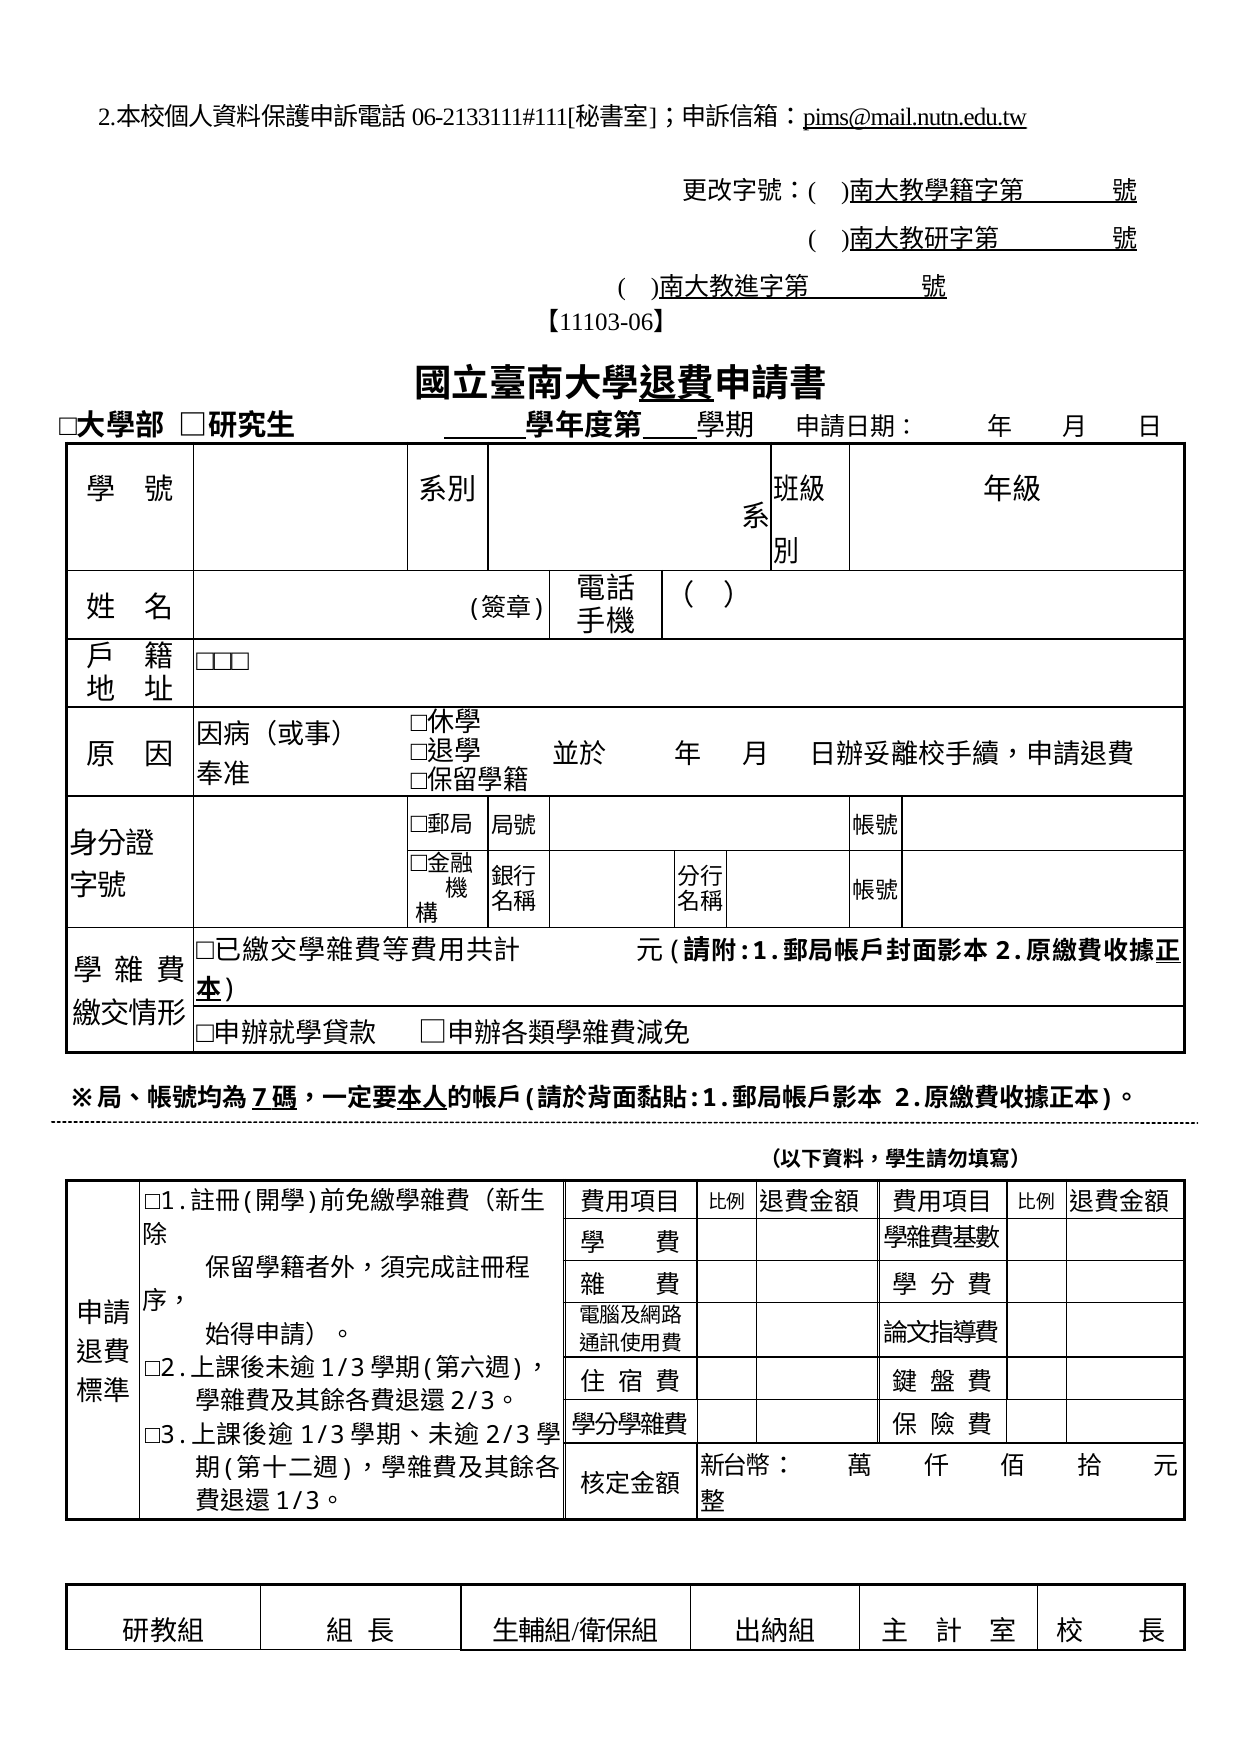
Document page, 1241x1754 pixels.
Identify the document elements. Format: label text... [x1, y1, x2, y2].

table_cell 住 宿 費 [566, 1358, 696, 1399]
text （以下資料，學生請勿填寫） [59, 1116, 1181, 1179]
table_cell [698, 1261, 756, 1302]
table_cell □金融 機構 [408, 851, 487, 927]
table_cell [1008, 1303, 1044, 1356]
table_header 申請 退費標準 [68, 1182, 139, 1518]
table_cell □□□ [194, 640, 1183, 706]
table_cell 電話 手機 [550, 571, 661, 638]
table_header 生輔組/衛保組 [462, 1586, 690, 1649]
table_cell [757, 1261, 877, 1302]
table_cell 身分證 字號 [68, 797, 193, 927]
table_cell [757, 1358, 877, 1399]
table_cell [1008, 1261, 1044, 1302]
table_cell [757, 1303, 877, 1356]
table_cell [1045, 1261, 1066, 1302]
table_header 主 計 室 [860, 1586, 1037, 1649]
table_header 比例 [698, 1182, 756, 1218]
table_cell 雜 費 [566, 1261, 696, 1302]
table_cell □休學 □退學 □保留學籍 [408, 708, 549, 795]
table_cell [757, 1219, 877, 1259]
table_cell [698, 1303, 756, 1356]
table_cell [194, 797, 407, 927]
text ( )南大教進字第 號 [59, 272, 1148, 301]
table_header 校 長 [1038, 1586, 1183, 1649]
table_cell [550, 797, 849, 850]
table_header 費用項目 [880, 1182, 1006, 1218]
table_cell [1067, 1303, 1183, 1356]
table_cell [903, 797, 1183, 850]
table_cell [1067, 1261, 1183, 1302]
table_cell 因病（或事） 奉准 [194, 708, 408, 795]
table_cell 局號 [489, 797, 549, 850]
table_header 研教組 [68, 1586, 260, 1649]
table_cell 帳號 [850, 851, 901, 927]
text 更改字號：( )南大教學籍字第 號 [234, 176, 1137, 205]
table_cell 姓 名 [68, 571, 193, 638]
text 【11103-06】 [59, 301, 1181, 338]
text 2.本校個人資料保護申訴電話06-2133111#111[秘書室]；申訴信箱：pims@mail.nutn.edu.tw [98, 73, 1181, 136]
table_cell [698, 1219, 756, 1259]
table_cell □已繳交學雜費等費用共計 元(請附:1.郵局帳戶封面影本2.原繳費收據正本) [194, 928, 1183, 1005]
table_cell 並於 年 月 日辦妥離校手續，申請退費 [549, 708, 1183, 795]
table_cell □郵局 [408, 797, 487, 850]
table_cell [1008, 1358, 1066, 1399]
table_cell （ ） [663, 571, 1183, 638]
text ※局、帳號均為7碼，一定要本人的帳戶(請於背面黏貼:1.郵局帳戶影本 2.原繳費收據正本)。 [52, 1054, 1181, 1116]
table_cell [903, 851, 1183, 927]
table_header 出納組 [691, 1586, 859, 1649]
table_header 年級 [850, 445, 1183, 570]
table_cell 學 費 [566, 1219, 696, 1259]
table_cell [1045, 1303, 1066, 1356]
table_cell 戶 籍 地 址 [68, 640, 193, 706]
table_cell [698, 1400, 756, 1442]
table_cell 學 雜 費 繳交情形 [68, 928, 193, 1051]
table_cell 新台幣： 萬 仟 佰 拾 元整 [698, 1444, 1183, 1518]
table_header 退費金額 [757, 1182, 877, 1218]
table_cell 帳號 [850, 797, 901, 850]
table_header 學 號 [68, 445, 193, 570]
table_header 系別 [408, 445, 487, 570]
table_cell [550, 851, 674, 927]
table_cell [1007, 1400, 1066, 1442]
table_header 系 [489, 445, 770, 570]
table_cell [727, 851, 849, 927]
table_header □1.註冊(開學)前免繳學雜費（新生除 保留學籍者外，須完成註冊程序， 始得申請）。 □2.上課後未逾1/3學期(第六週)，學雜費及其餘各費退還2/3。 □3.上課後逾1/3學期、未逾2/3學期(第十二週)，學雜費及其餘各費退還1/3。 [140, 1182, 563, 1518]
table_header 比例 [1008, 1182, 1066, 1218]
table_cell [698, 1358, 756, 1399]
text 國立臺南大學退費申請書 [59, 338, 1181, 401]
table_cell [1067, 1358, 1183, 1399]
table_header 組 長 [261, 1586, 460, 1649]
table_cell [1067, 1219, 1183, 1259]
table_header [194, 445, 407, 570]
table_cell [1008, 1219, 1066, 1259]
table_cell 保 險 費 [880, 1400, 1006, 1442]
table_header 費用項目 [566, 1182, 696, 1218]
table_cell 核定金額 [566, 1444, 696, 1518]
text □大學部 □研究生 學年度第 學期 申請日期： 年 月 日 [59, 408, 1215, 442]
table_header 退費金額 [1067, 1182, 1183, 1218]
table_cell 分行名稱 [675, 851, 726, 927]
table_cell [1067, 1400, 1183, 1442]
table_cell 論文指導費 [880, 1303, 1006, 1356]
table_header 班級別 [772, 445, 849, 570]
table_cell 學分學雜費 [566, 1400, 697, 1442]
text ( )南大教研字第 號 [59, 224, 1137, 253]
table_cell (簽章) [194, 571, 549, 638]
table_cell 鍵 盤 費 [880, 1358, 1006, 1399]
table_cell □申辦就學貸款 □申辦各類學雜費減免 [194, 1007, 1183, 1051]
table_cell 銀行 名稱 [489, 851, 549, 927]
table_cell 電腦及網路 通訊使用費 [566, 1303, 696, 1356]
table_cell [757, 1400, 877, 1442]
table_cell 原 因 [68, 708, 193, 795]
table_cell 學 分 費 [880, 1261, 1006, 1302]
table_cell 學雜費基數 [880, 1219, 1006, 1259]
